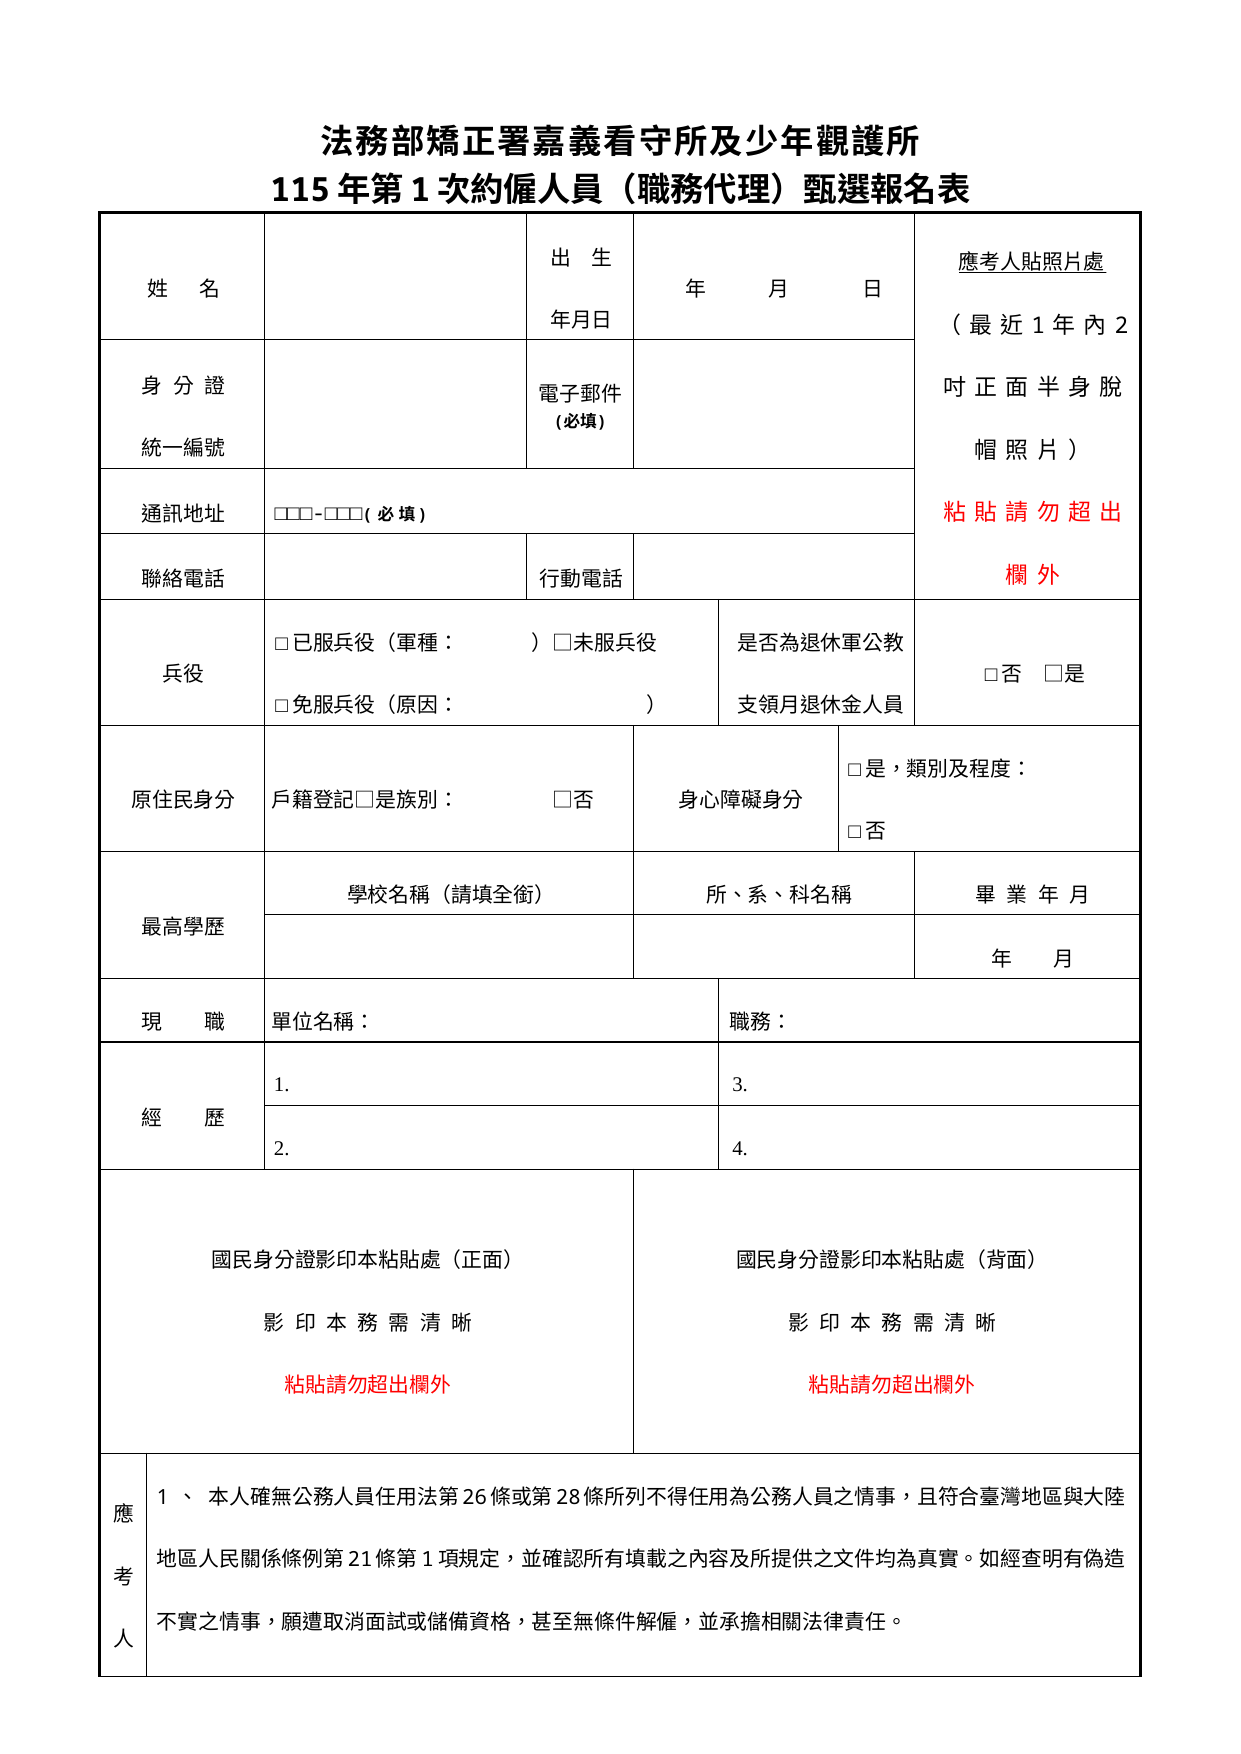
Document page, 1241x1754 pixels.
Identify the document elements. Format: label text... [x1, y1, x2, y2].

table_cell 本人確無公務人員任用法第26條或第28條所列不得任用為公務人員之情事，且符合臺灣地區與大陸地區人民關係條例第21條第1項規定，並確認所有填載之內容及所提供之文件均為真實。如經查明有偽造不實之情事，願遭取消面試或儲備資格，甚至無條件解僱，並承擔相關法律責任。 [147, 1454, 1139, 1676]
table_cell [265, 915, 633, 978]
table_cell 年 月 [915, 915, 1139, 978]
table_cell 學校名稱（請填全銜） [265, 852, 633, 914]
table_cell 1. [265, 1043, 718, 1105]
table_cell 是否為退休軍公教 支領月退休金人員 [719, 600, 914, 725]
table_cell [265, 340, 526, 467]
table_cell 電子郵件(必填) [527, 340, 633, 467]
table_header 出 生 年月日 [527, 214, 633, 339]
table_cell 經 歷 [101, 1043, 264, 1168]
table_cell 現 職 [101, 979, 264, 1041]
table_cell 最高學歷 [101, 852, 264, 978]
table_cell □否 □是 [915, 600, 1139, 725]
table_cell 3. [719, 1043, 1139, 1105]
table_cell 行動電話 [527, 534, 633, 599]
table_cell 應考人 [101, 1454, 146, 1676]
table_cell 畢 業 年 月 [915, 852, 1139, 914]
text 法務部矯正署嘉義看守所及少年觀護所 [63, 114, 1177, 163]
table_cell 國民身分證影印本粘貼處（正面） 影 印 本 務 需 清 晰 粘貼請勿超出欄外 [101, 1170, 633, 1452]
table_header 年 月 日 [634, 214, 914, 339]
table_cell 兵役 [101, 600, 264, 725]
table_cell 原住民身分 [101, 726, 264, 851]
table_cell 所、系、科名稱 [634, 852, 914, 914]
table_cell [265, 534, 526, 599]
table_cell 4. [719, 1106, 1139, 1168]
table_header 姓 名 [101, 214, 264, 339]
table_cell 國民身分證影印本粘貼處（背面） 影 印 本 務 需 清 晰 粘貼請勿超出欄外 [634, 1170, 1139, 1452]
table_cell 通訊地址 [101, 469, 264, 533]
table_cell 戶籍登記□是族別： □否 [265, 726, 633, 851]
table_cell [634, 340, 914, 467]
table_cell 2. [265, 1106, 718, 1168]
table_cell □已服兵役（軍種： ）□未服兵役 □免服兵役（原因： ） [265, 600, 718, 725]
table_cell □□□-□□□(必填) [265, 469, 914, 533]
table_cell [634, 534, 914, 599]
table_cell 身 分 證 統一編號 [101, 340, 264, 467]
table_cell 單位名稱： [265, 979, 718, 1041]
text 115年第1次約僱人員（職務代理）甄選報名表 [63, 163, 1177, 211]
table_header [265, 214, 526, 339]
table_cell □是，類別及程度： □否 [839, 726, 1139, 851]
table_cell 聯絡電話 [101, 534, 264, 599]
table_cell 職務： [719, 979, 1139, 1041]
table_cell 身心障礙身分 [634, 726, 838, 851]
table_header 應考人貼照片處 （最近1年內2吋正面半身脫帽照片） 粘貼請勿超出欄外 [915, 214, 1139, 599]
table_cell [634, 915, 914, 978]
